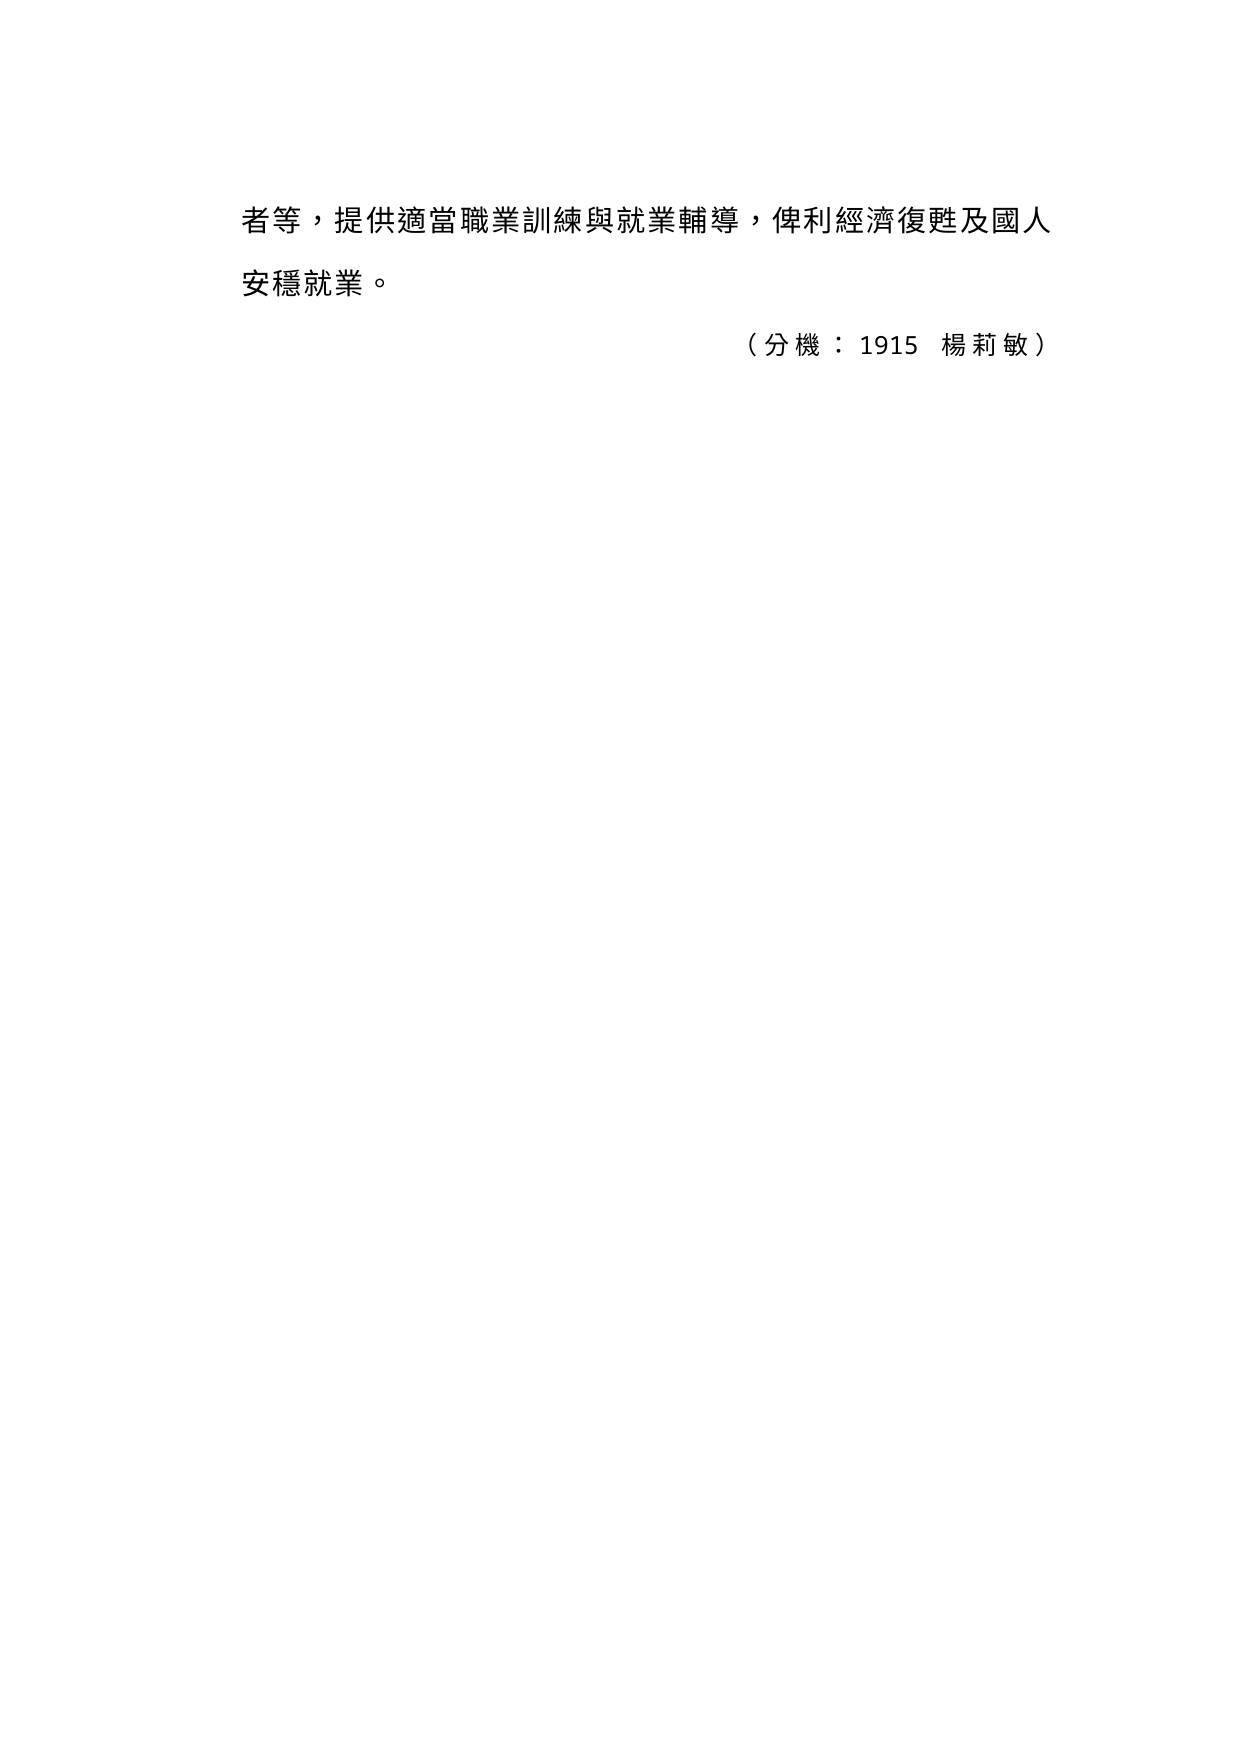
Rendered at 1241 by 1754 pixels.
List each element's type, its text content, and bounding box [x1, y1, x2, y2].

text （分機：1915 楊莉敏） [177, 302, 1063, 365]
text 綜上，受俄烏戰爭使國際糧食、能源價格劇烈起伏、COVID-19疫情反覆等影響，致使我國失業率及CPI趨升，111年4月至7月間痛苦指數均高於7%，為近年最高；面對全球經濟成長趨緩，未來仍須持續注意美國、英國等主要經濟體貨幣政策走向、俄烏戰爭、COVID-19疫情等發展情勢，允宜密切觀察未來陷入高通膨伴隨低經濟成長或經濟衰退之風險及衍生問題，並及時研議相關因應措施，積極穩定物價，持續對就業市場提供必要協助，包括青年、中高齡者或高齡者等，提供適當職業訓練與就業輔導，俾利經濟復甦及國人安穩就業。 [236, 177, 1063, 302]
